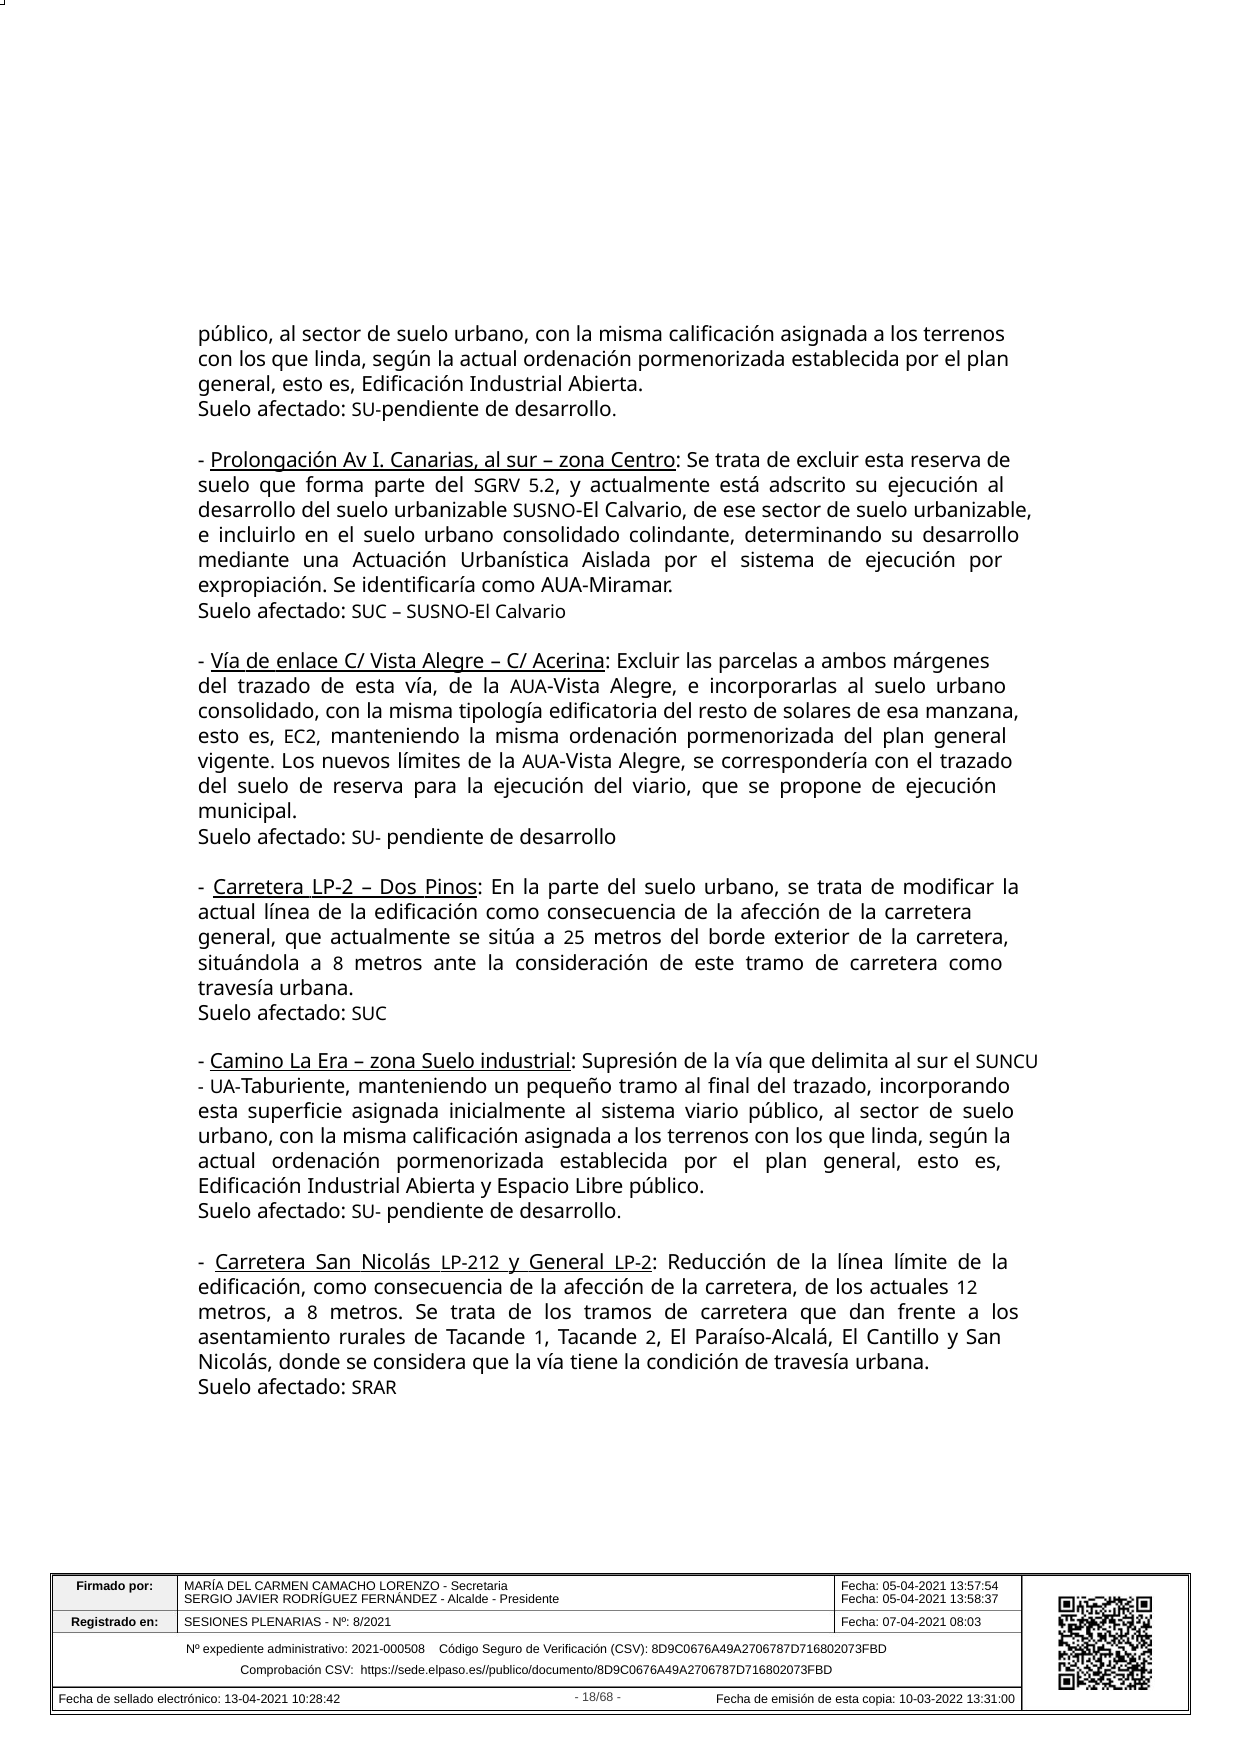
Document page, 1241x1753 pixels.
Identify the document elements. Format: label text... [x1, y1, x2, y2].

text Suelo afectado: SU- pendiente de desarrollo [198, 825, 661, 849]
text Comprobación CSV: https://sede.elpaso.es//publico/documento/8D9C0676A49A2706787D716802073FBD [240, 1663, 913, 1677]
text consolidado, con la misma tipología edificatoria del resto de solares de esa manzana, [198, 699, 1066, 723]
text edificación, como consecuencia de la afección de la carretera, de los actuales 12 [198, 1275, 1066, 1299]
text Carretera LP-2 – Dos Pinos: En la parte del suelo urbano, se trata de modificar la [213, 874, 1066, 899]
text metros, a 8 metros. Se trata de los tramos de carretera que dan frente a los [198, 1300, 1066, 1324]
text del suelo de reserva para la ejecución del viario, que se propone de ejecución [198, 774, 1066, 799]
text expropiación. Se identificaría como AUA-Miramar. [198, 573, 1066, 598]
text Nº expediente administrativo: 2021-000508 Código Seguro de Verificación (CSV): 8D9C0676A49A2706787D716802073FBD [186, 1642, 913, 1656]
text mediante una Actuación Urbanística Aislada por el sistema de ejecución por [198, 548, 1066, 572]
text SESIONES PLENARIAS - Nº: 8/2021 [184, 1615, 416, 1629]
text Fecha: 05-04-2021 13:57:54 [841, 1579, 1022, 1593]
text Camino La Era – zona Suelo industrial: Supresión de la vía que delimita al sur el SUNCU [209, 1048, 1066, 1073]
text Suelo afectado: SU- pendiente de desarrollo. [198, 1199, 666, 1224]
text - [198, 1249, 215, 1274]
text público, al sector de suelo urbano, con la misma calificación asignada a los terrenos [198, 322, 1066, 346]
text e incluirlo en el suelo urbano consolidado colindante, determinando su desarrollo [198, 523, 1066, 547]
text Fecha: 05-04-2021 13:58:37 [841, 1593, 1022, 1607]
text MARÍA DEL CARMEN CAMACHO LORENZO - Secretaria [184, 1579, 586, 1593]
text desarrollo del suelo urbanizable SUSNO-El Calvario, de ese sector de suelo urbanizable, [198, 498, 1066, 522]
text actual ordenación pormenorizada establecida por el plan general, esto es, [198, 1149, 1066, 1173]
text urbano, con la misma calificación asignada a los terrenos con los que linda, según la [198, 1124, 1066, 1148]
picture [51, 1574, 1190, 1714]
text - [198, 649, 211, 673]
text general, que actualmente se sitúa a 25 metros del borde exterior de la carretera, [198, 925, 1066, 949]
text general, esto es, Edificación Industrial Abierta. [198, 372, 1066, 397]
text esto es, EC2, manteniendo la misma ordenación pormenorizada del plan general [198, 724, 1066, 748]
text Edificación Industrial Abierta y Espacio Libre público. [198, 1174, 1066, 1198]
text municipal. [198, 799, 1066, 824]
text vigente. Los nuevos límites de la AUA-Vista Alegre, se correspondería con el trazado [198, 749, 1066, 773]
text suelo que forma parte del SGRV 5.2, y actualmente está adscrito su ejecución al [198, 473, 1066, 497]
text Fecha: 07-04-2021 08:03 [841, 1615, 1002, 1629]
text con los que linda, según la actual ordenación pormenorizada establecida por el plan [198, 347, 1066, 371]
text Prolongación Av I. Canarias, al sur – zona Centro: Se trata de excluir esta reserva de [210, 447, 1066, 472]
text - 18/68 - [574, 1691, 640, 1705]
text esta superficie asignada inicialmente al sistema viario público, al sector de suelo [198, 1099, 1066, 1123]
text actual línea de la edificación como consecuencia de la afección de la carretera [198, 900, 1066, 924]
text Carretera San Nicolás LP-212 y General LP-2: Reducción de la línea límite de la [215, 1249, 1066, 1274]
text - [198, 875, 213, 899]
text Nicolás, donde se considera que la vía tiene la condición de travesía urbana. [198, 1350, 1066, 1374]
text travesía urbana. [198, 975, 1066, 1000]
text situándola a 8 metros ante la consideración de este tramo de carretera como [198, 950, 1066, 975]
text Suelo afectado: SUC [198, 1001, 425, 1025]
text SERGIO JAVIER RODRÍGUEZ FERNÁNDEZ - Alcalde - Presidente [184, 1593, 586, 1607]
text - [198, 448, 210, 472]
text Firmado por: [76, 1579, 172, 1593]
text Vía de enlace C/ Vista Alegre – C/ Acerina: Excluir las parcelas a ambos márgenes [211, 648, 1066, 673]
text - [198, 1048, 209, 1073]
text del trazado de esta vía, de la AUA-Vista Alegre, e incorporarlas al suelo urbano [198, 674, 1066, 698]
text Registrado en: [71, 1615, 177, 1629]
text UA-Taburiente, manteniendo un pequeño tramo al final del trazado, incorporando [209, 1074, 1066, 1098]
text - [198, 1076, 209, 1098]
text Suelo afectado: SU-pendiente de desarrollo. [198, 397, 661, 422]
text Suelo afectado: SUC – SUSNO-El Calvario [198, 598, 607, 623]
text asentamiento rurales de Tacande 1, Tacande 2, El Paraíso-Alcalá, El Cantillo y San [198, 1325, 1066, 1349]
text Fecha de sellado electrónico: 13-04-2021 10:28:42 [58, 1692, 365, 1706]
text Fecha de emisión de esta copia: 10-03-2022 13:31:00 [716, 1692, 1040, 1706]
text Suelo afectado: SRAR [198, 1375, 1066, 1399]
